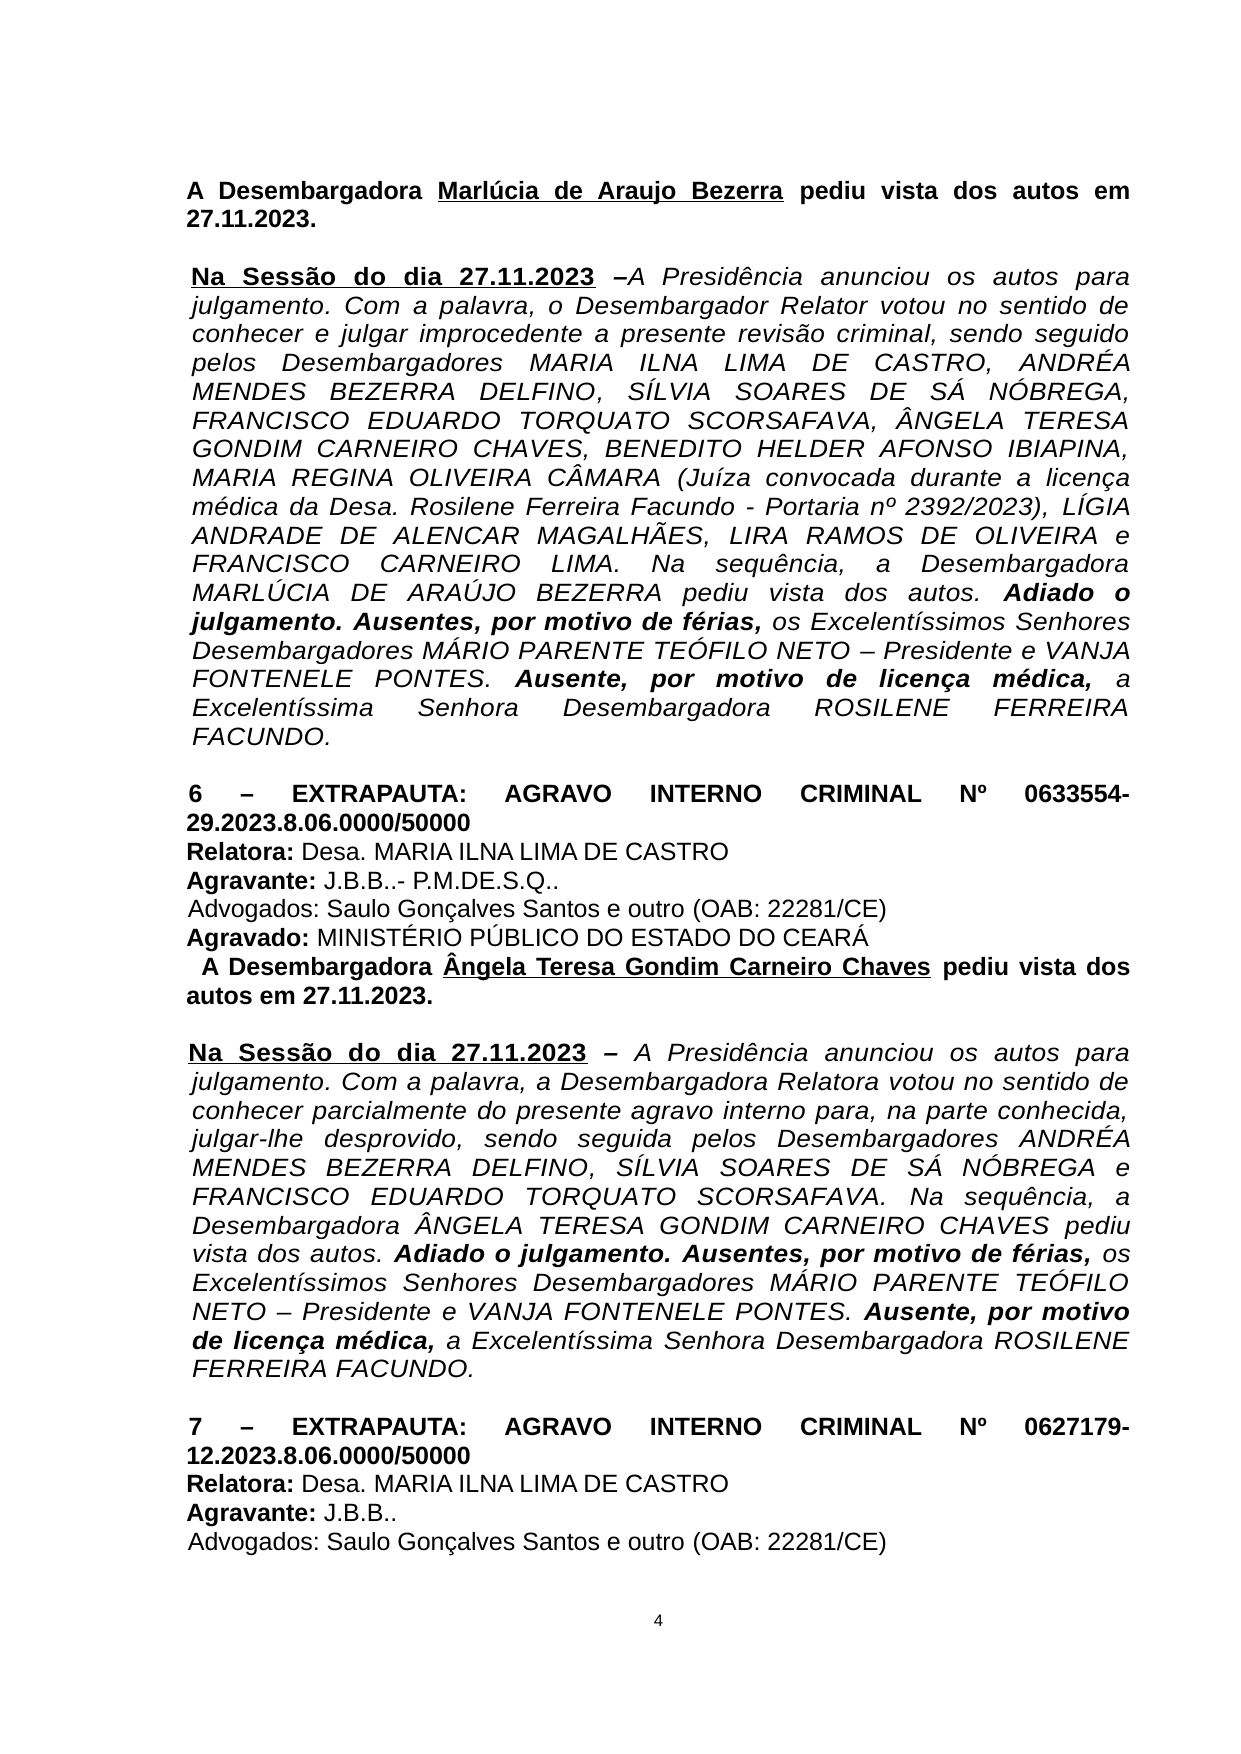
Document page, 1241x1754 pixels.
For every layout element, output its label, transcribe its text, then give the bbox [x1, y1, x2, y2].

text Na Sessão do dia 27.11.2023 –A Presidência anunciou os autos para julgamento. Com a palavra, o Desembargador Relator votou no sentido de conhecer e julgar improcedente a presente revisão criminal, sendo seguido pelos Desembargadores MARIA ILNA LIMA DE CASTRO, ANDRÉA MENDES BEZERRA DELFINO, SÍLVIA SOARES DE SÁ NÓBREGA, FRANCISCO EDUARDO TORQUATO SCORSAFAVA, ÂNGELA TERESA GONDIM CARNEIRO CHAVES, BENEDITO HELDER AFONSO IBIAPINA, MARIA REGINA OLIVEIRA CÂMARA (Juíza convocada durante a licença médica da Desa. Rosilene Ferreira Facundo - Portaria nº 2392/2023), LÍGIA ANDRADE DE ALENCAR MAGALHÃES, LIRA RAMOS DE OLIVEIRA e FRANCISCO CARNEIRO LIMA. Na sequência, a Desembargadora MARLÚCIA DE ARAÚJO BEZERRA pediu vista dos autos. Adiado o julgamento. Ausentes, por motivo de férias, os Excelentíssimos Senhores Desembargadores MÁRIO PARENTE TEÓFILO NETO – Presidente e VANJA FONTENELE PONTES. Ausente, por motivo de licença médica, a Excelentíssima Senhora Desembargadora ROSILENE FERREIRA FACUNDO. [156, 262, 1131, 751]
text 7 – EXTRAPAUTA: AGRAVO INTERNO CRIMINAL Nº 0627179-12.2023.8.06.0000/50000 [151, 1412, 1131, 1469]
text Relatora: Desa. MARIA ILNA LIMA DE CASTRO [186, 837, 1131, 866]
text Agravado: MINISTÉRIO PÚBLICO DO ESTADO DO CEARÁ [97, 923, 1131, 952]
text Agravante: J.B.B.. [186, 1498, 1131, 1527]
text A Desembargadora Ângela Teresa Gondim Carneiro Chaves pediu vista dos autos em 27.11.2023. [151, 952, 1131, 1009]
text A Desembargadora Marlúcia de Araujo Bezerra pediu vista dos autos em 27.11.2023. [151, 176, 1131, 233]
text Advogados: Saulo Gonçalves Santos e outro (OAB: 22281/CE) [97, 894, 1131, 923]
text Advogados: Saulo Gonçalves Santos e outro (OAB: 22281/CE) [97, 1527, 1131, 1556]
text 6 – EXTRAPAUTA: AGRAVO INTERNO CRIMINAL Nº 0633554-29.2023.8.06.0000/50000 [151, 779, 1131, 837]
text Na Sessão do dia 27.11.2023 – A Presidência anunciou os autos para julgamento. Com a palavra, a Desembargadora Relatora votou no sentido de conhecer parcialmente do presente agravo interno para, na parte conhecida, julgar-lhe desprovido, sendo seguida pelos Desembargadores ANDRÉA MENDES BEZERRA DELFINO, SÍLVIA SOARES DE SÁ NÓBREGA e FRANCISCO EDUARDO TORQUATO SCORSAFAVA. Na sequência, a Desembargadora ÂNGELA TERESA GONDIM CARNEIRO CHAVES pediu vista dos autos. Adiado o julgamento. Ausentes, por motivo de férias, os Excelentíssimos Senhores Desembargadores MÁRIO PARENTE TEÓFILO NETO – Presidente e VANJA FONTENELE PONTES. Ausente, por motivo de licença médica, a Excelentíssima Senhora Desembargadora ROSILENE FERREIRA FACUNDO. [156, 1038, 1131, 1383]
text Relatora: Desa. MARIA ILNA LIMA DE CASTRO [186, 1469, 1131, 1498]
text Agravante: J.B.B..- P.M.DE.S.Q.. [186, 866, 1131, 894]
